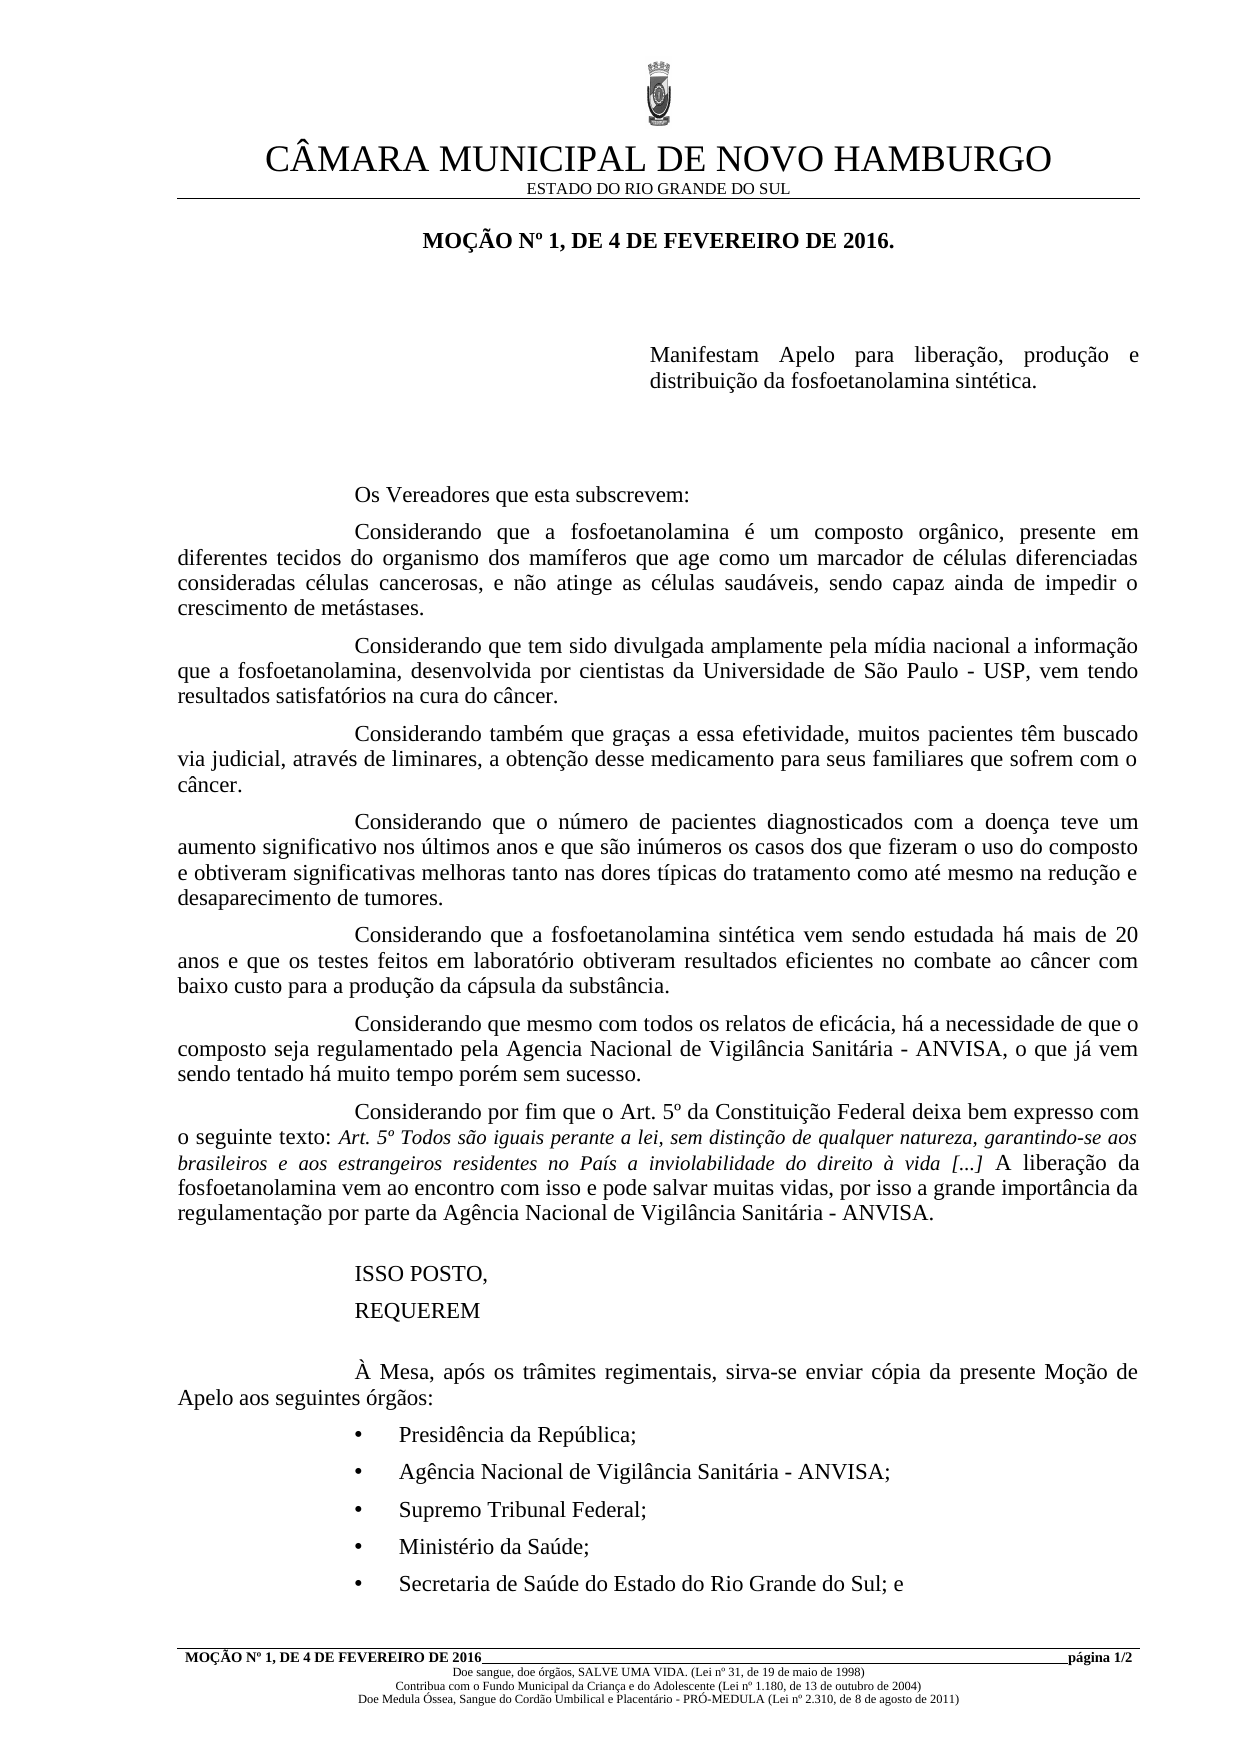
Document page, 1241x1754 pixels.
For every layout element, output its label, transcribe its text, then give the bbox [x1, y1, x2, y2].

text Considerando que mesmo com todos os relatos de eficácia, há a necessidade de que o composto seja regulamentado pela Agencia Nacional de Vigilância Sanitária - ANVISA, o que já vem sendo tentado há muito tempo porém sem sucesso. [177, 1011, 1140, 1087]
list Agência Nacional de Vigilância Sanitária - ANVISA; [177, 1459, 1140, 1485]
text Considerando também que graças a essa efetividade, muitos pacientes têm buscado via judicial, através de liminares, a obtenção desse medicamento para seus familiares que sofrem com o câncer. [177, 721, 1140, 797]
text REQUEREM [177, 1298, 1140, 1324]
list Presidência da República; [177, 1422, 1140, 1447]
list Secretaria de Saúde do Estado do Rio Grande do Sul; e [177, 1571, 1140, 1597]
text Considerando que a fosfoetanolamina é um composto orgânico, presente em diferentes tecidos do organismo dos mamíferos que age como um marcador de células diferenciadas consideradas células cancerosas, e não atinge as células saudáveis, sendo capaz ainda de impedir o crescimento de metástases. [177, 519, 1140, 621]
text Considerando que o número de pacientes diagnosticados com a doença teve um aumento significativo nos últimos anos e que são inúmeros os casos dos que fizeram o uso do composto e obtiveram significativas melhoras tanto nas dores típicas do tratamento como até mesmo na redução e desaparecimento de tumores. [177, 809, 1140, 911]
text À Mesa, após os trâmites regimentais, sirva-se enviar cópia da presente Moção de Apelo aos seguintes órgãos: [177, 1359, 1140, 1410]
title MOÇÃO Nº 1, DE 4 DE FEVEREIRO DE 2016. [177, 228, 1140, 254]
list Ministério da Saúde; [177, 1534, 1140, 1559]
text ISSO POSTO, [177, 1261, 1140, 1287]
text Os Vereadores que esta subscrevem: [177, 482, 1140, 507]
text Considerando por fim que o Art. 5º da Constituição Federal deixa bem expresso com o seguinte texto: Art. 5º Todos são iguais perante a lei, sem distinção de qualquer natureza, garantindo-se aos brasileiros e aos estrangeiros residentes no País a inviolabilidade do direito à vida [...] A liberação da fosfoetanolamina vem ao encontro com isso e pode salvar muitas vidas, por isso a grande importância da regulamentação por parte da Agência Nacional de Vigilância Sanitária - ANVISA. [177, 1099, 1140, 1226]
text Considerando que a fosfoetanolamina sintética vem sendo estudada há mais de 20 anos e que os testes feitos em laboratório obtiveram resultados eficientes no combate ao câncer com baixo custo para a produção da cápsula da substância. [177, 922, 1140, 999]
text Manifestam Apelo para liberação, produção e distribuição da fosfoetanolamina sintética. [649, 342, 1140, 393]
text Considerando que tem sido divulgada amplamente pela mídia nacional a informação que a fosfoetanolamina, desenvolvida por cientistas da Universidade de São Paulo - USP, vem tendo resultados satisfatórios na cura do câncer. [177, 633, 1140, 709]
list Supremo Tribunal Federal; [177, 1497, 1140, 1522]
